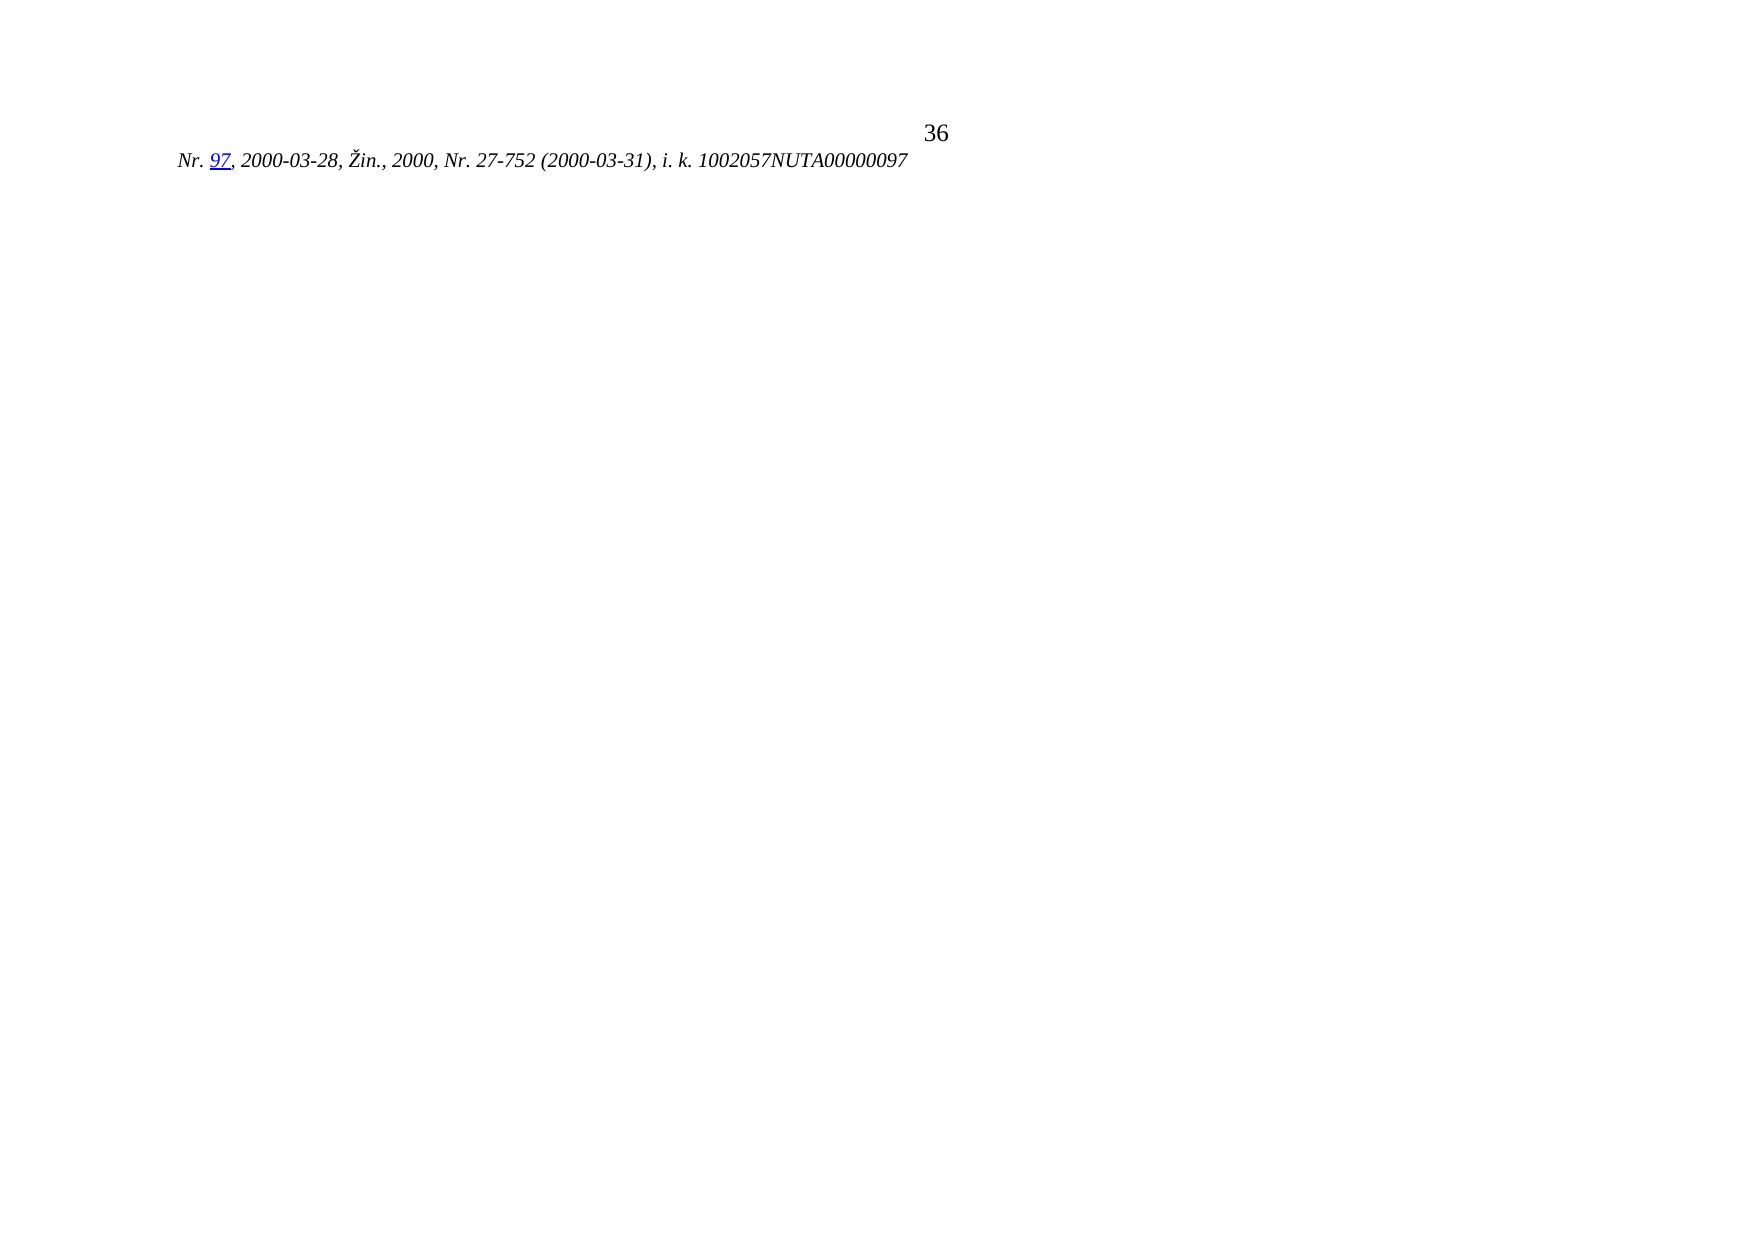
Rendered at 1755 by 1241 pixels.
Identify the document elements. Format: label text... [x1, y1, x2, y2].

text Nr. 97, 2000-03-28, Žin., 2000, Nr. 27-752 (2000-03-31), i. k. 1002057NUTA00000097 [177, 148, 1695, 172]
